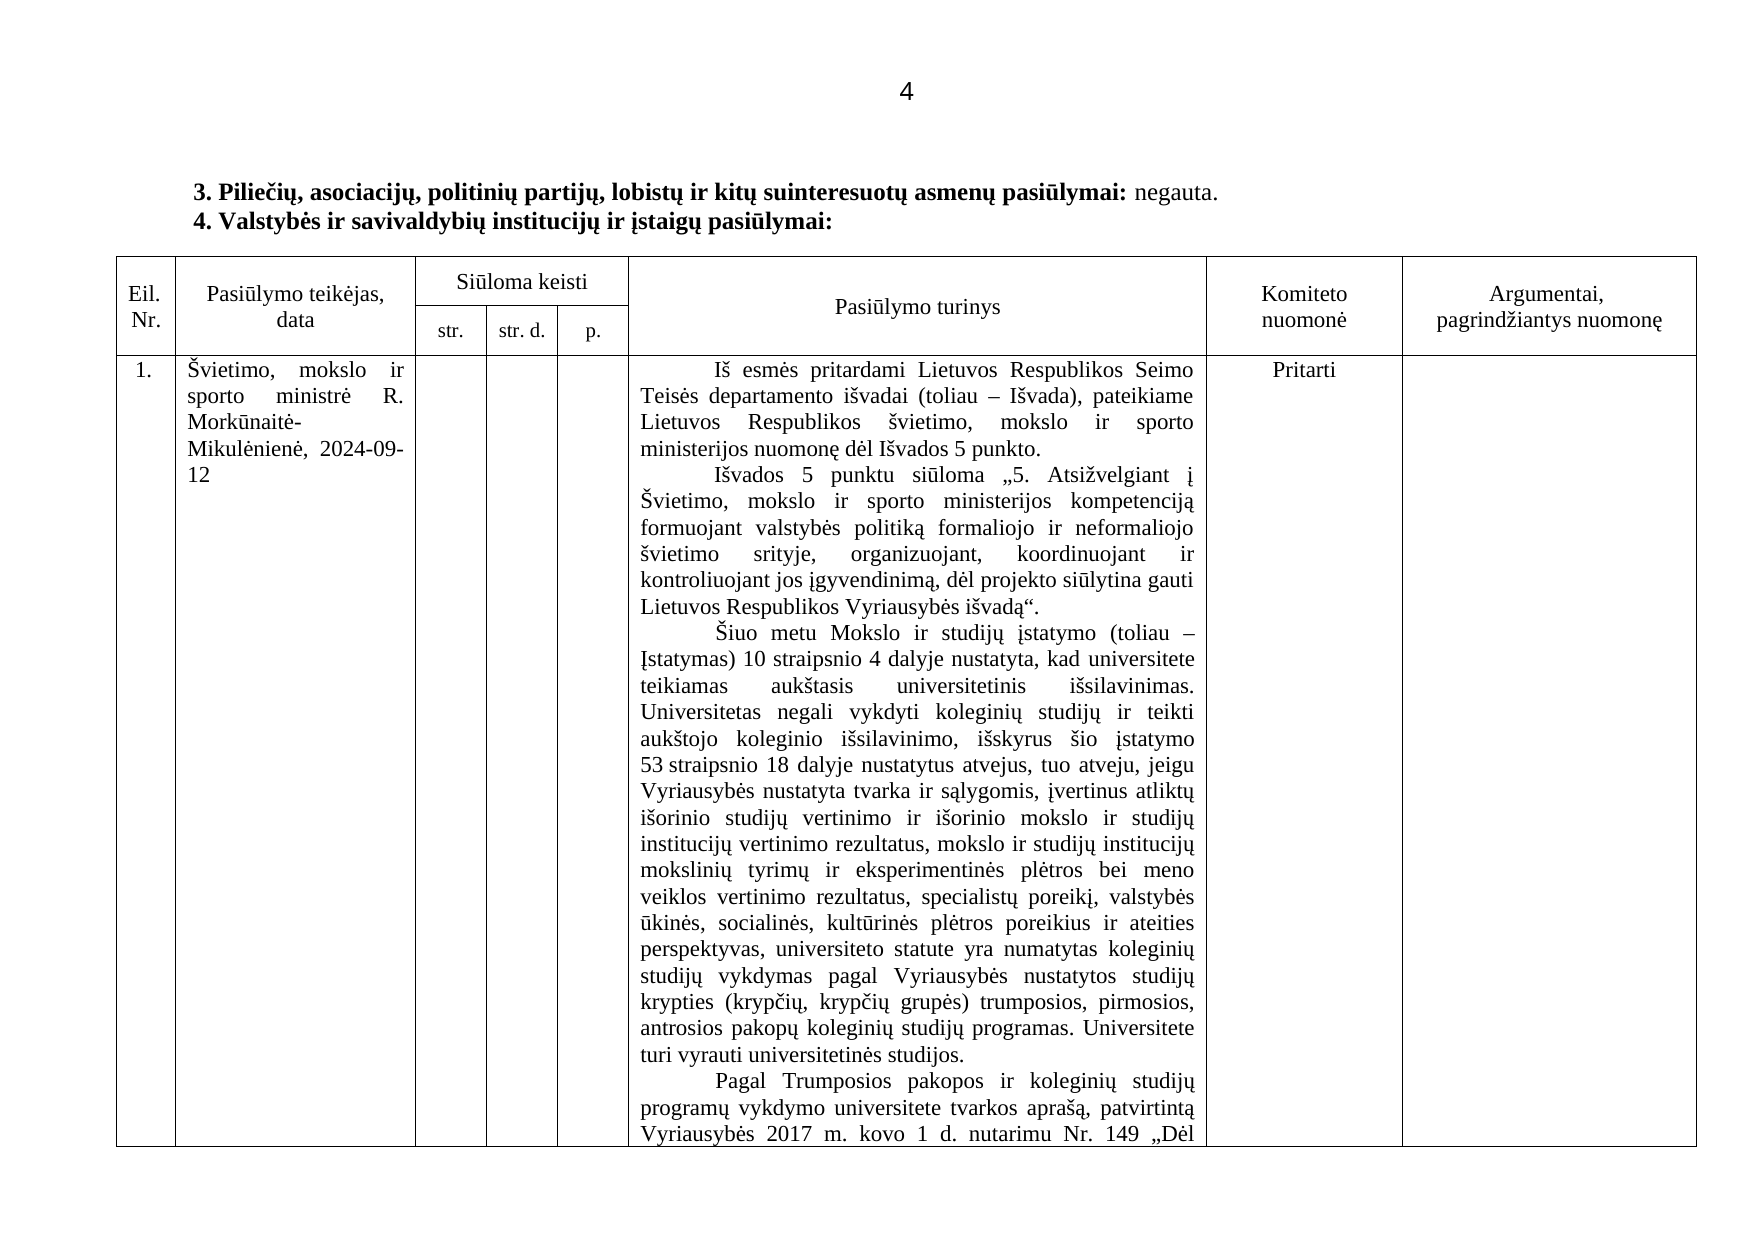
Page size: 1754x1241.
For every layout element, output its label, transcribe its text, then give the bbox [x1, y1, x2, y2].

table_cell p. [558, 306, 628, 354]
table_cell 1. [117, 356, 175, 1146]
table_cell Švietimo, mokslo ir sporto ministrė R. Morkūnaitė-Mikulėnienė, 2024-09-12 [176, 356, 415, 1146]
table_header Komiteto nuomonė [1207, 257, 1402, 354]
table_header Eil. Nr. [117, 257, 175, 354]
table_cell str. [416, 306, 486, 354]
table_header Pasiūlymo turinys [629, 257, 1206, 354]
table_cell [558, 356, 628, 1146]
table_cell str. d. [487, 306, 557, 354]
table_header Argumentai, pagrindžiantys nuomonę [1403, 257, 1696, 354]
subtitle 3. Piliečių, asociacijų, politinių partijų, lobistų ir kitų suinteresuotų asmenų pasiūlymai: negauta. [118, 177, 1695, 206]
table_cell [416, 356, 486, 1146]
table_cell [487, 356, 557, 1146]
table_header Pasiūlymo teikėjas, data [176, 257, 415, 354]
table_cell Iš esmės pritardami Lietuvos Respublikos Seimo Teisės departamento išvadai (toliau – Išvada), pateikiame Lietuvos Respublikos švietimo, mokslo ir sporto ministerijos nuomonę dėl Išvados 5 punkto. Išvados 5 punktu siūloma „5. Atsižvelgiant į Švietimo, mokslo ir sporto ministerijos kompetenciją formuojant valstybės politiką formaliojo ir neformaliojo švietimo srityje, organizuojant, koordinuojant ir kontroliuojant jos įgyvendinimą, dėl projekto siūlytina gauti Lietuvos Respublikos Vyriausybės išvadą“. Šiuo metu Mokslo ir studijų įstatymo (toliau – Įstatymas) 10 straipsnio 4 dalyje nustatyta, kad universitete teikiamas aukštasis universitetinis išsilavinimas. Universitetas negali vykdyti koleginių studijų ir teikti aukštojo koleginio išsilavinimo, išskyrus šio įstatymo 53 straipsnio 18 dalyje nustatytus atvejus, tuo atveju, jeigu Vyriausybės nustatyta tvarka ir sąlygomis, įvertinus atliktų išorinio studijų vertinimo ir išorinio mokslo ir studijų institucijų vertinimo rezultatus, mokslo ir studijų institucijų mokslinių tyrimų ir eksperimentinės plėtros bei meno veiklos vertinimo rezultatus, specialistų poreikį, valstybės ūkinės, socialinės, kultūrinės plėtros poreikius ir ateities perspektyvas, universiteto statute yra numatytas koleginių studijų vykdymas pagal Vyriausybės nustatytos studijų krypties (krypčių, krypčių grupės) trumposios, pirmosios, antrosios pakopų koleginių studijų programas. Universitete turi vyrauti universitetinės studijos. Pagal Trumposios pakopos ir koleginių studijų programų vykdymo universitete tvarkos aprašą, patvirtintą Vyriausybės 2017 m. kovo 1 d. nutarimu Nr. 149 „Dėl [629, 356, 1206, 1146]
table_header Siūloma keisti [416, 257, 628, 305]
subtitle 4. Valstybės ir savivaldybių institucijų ir įstaigų pasiūlymai: [118, 206, 1695, 235]
table_cell [1403, 356, 1696, 1146]
table_cell Pritarti [1207, 356, 1402, 1146]
